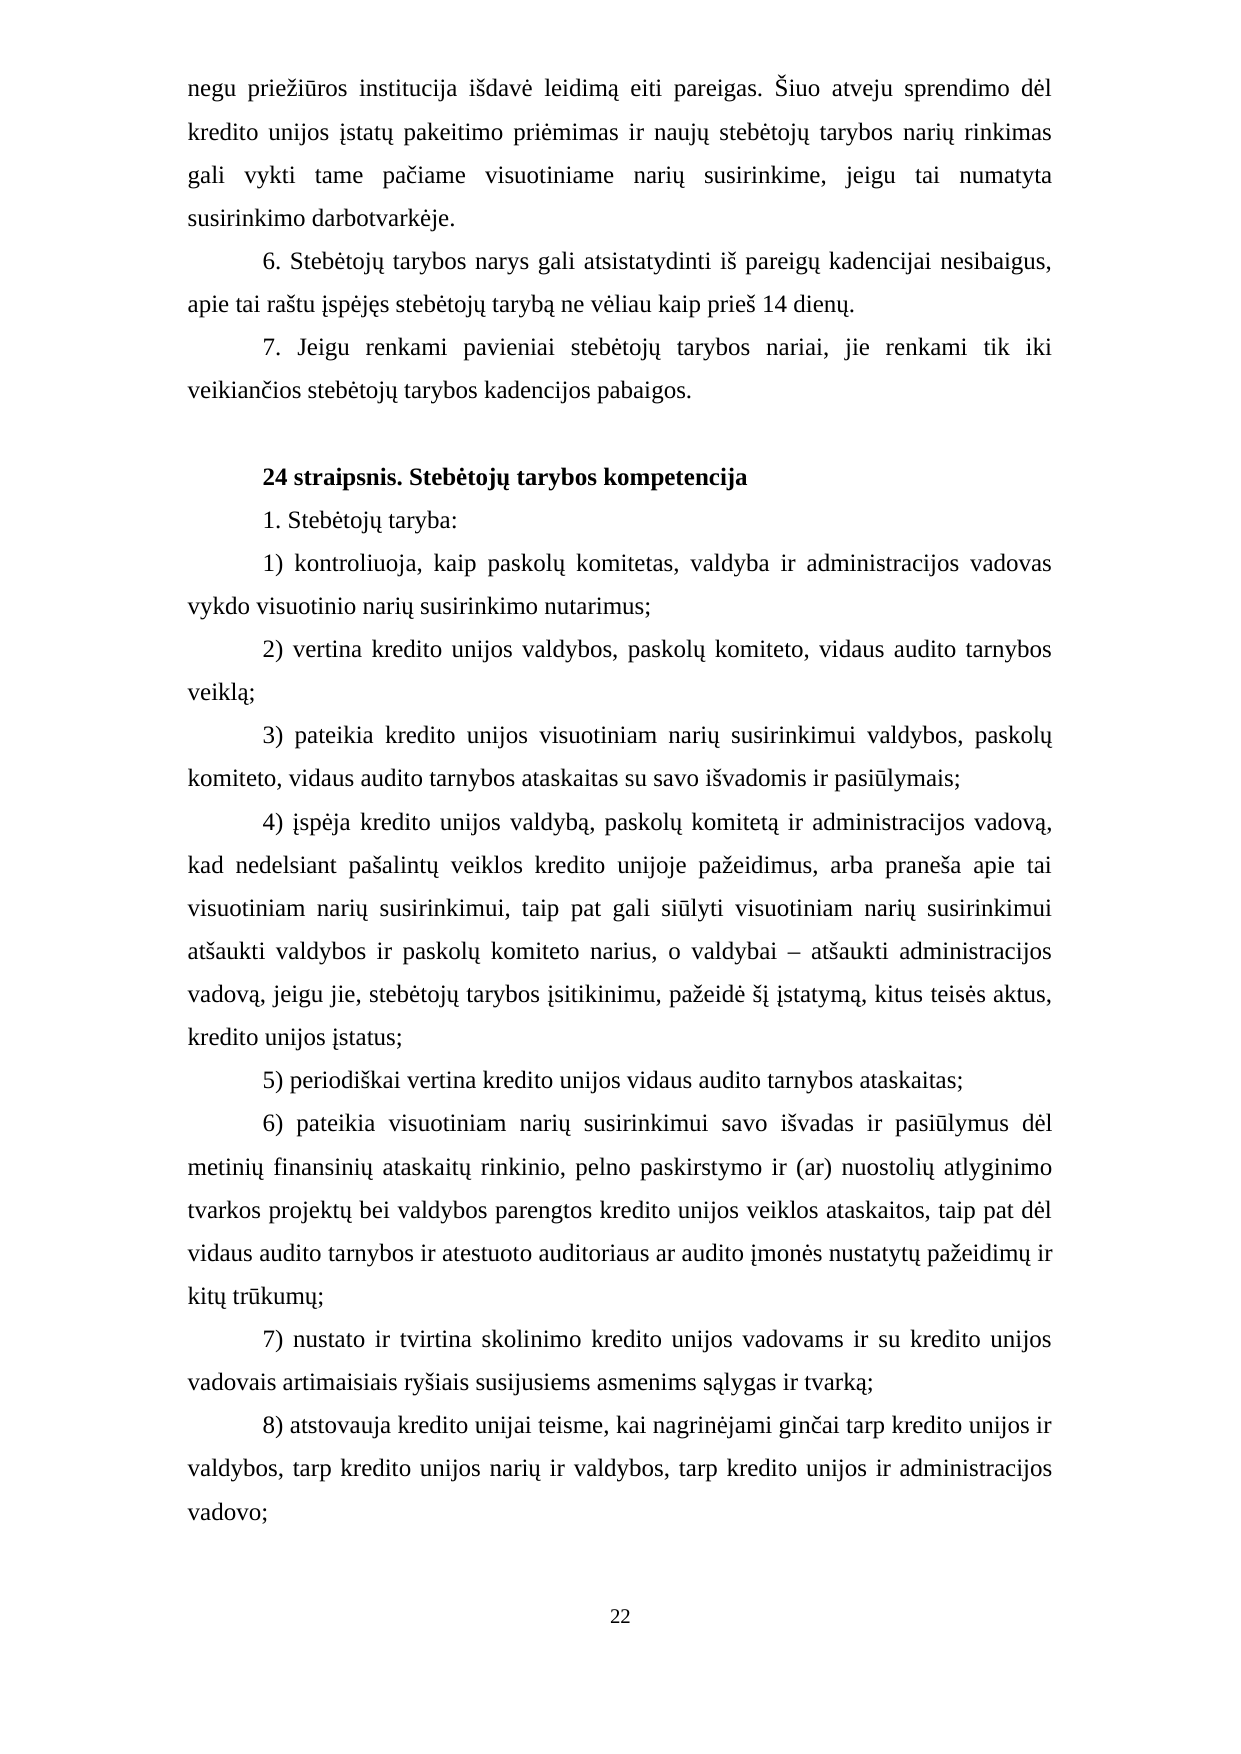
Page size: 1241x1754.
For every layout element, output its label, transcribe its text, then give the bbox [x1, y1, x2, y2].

text 5) periodiškai vertina kredito unijos vidaus audito tarnybos ataskaitas; [187, 1065, 1053, 1094]
text 2) vertina kredito unijos valdybos, paskolų komiteto, vidaus audito tarnybos veiklą; [187, 634, 1053, 706]
text 6. Stebėtojų tarybos narys gali atsistatydinti iš pareigų kadencijai nesibaigus, apie tai raštu įspėjęs stebėtojų tarybą ne vėliau kaip prieš 14 dienų. [187, 246, 1053, 318]
text 3) pateikia kredito unijos visuotiniam narių susirinkimui valdybos, paskolų komiteto, vidaus audito tarnybos ataskaitas su savo išvadomis ir pasiūlymais; [187, 720, 1053, 792]
text 7. Jeigu renkami pavieniai stebėtojų tarybos nariai, jie renkami tik iki veikiančios stebėtojų tarybos kadencijos pabaigos. [187, 332, 1053, 404]
text 7) nustato ir tvirtina skolinimo kredito unijos vadovams ir su kredito unijos vadovais artimaisiais ryšiais susijusiems asmenims sąlygas ir tvarką; [187, 1324, 1053, 1396]
text 8) atstovauja kredito unijai teisme, kai nagrinėjami ginčai tarp kredito unijos ir valdybos, tarp kredito unijos narių ir valdybos, tarp kredito unijos ir administracijos vadovo; [187, 1410, 1053, 1525]
text 4) įspėja kredito unijos valdybą, paskolų komitetą ir administracijos vadovą, kad nedelsiant pašalintų veiklos kredito unijoje pažeidimus, arba praneša apie tai visuotiniam narių susirinkimui, taip pat gali siūlyti visuotiniam narių susirinkimui atšaukti valdybos ir paskolų komiteto narius, o valdybai – atšaukti administracijos vadovą, jeigu jie, stebėtojų tarybos įsitikinimu, pažeidė šį įstatymą, kitus teisės aktus, kredito unijos įstatus; [187, 807, 1053, 1051]
text 1. Stebėtojų taryba: [187, 505, 1053, 533]
text 24 straipsnis. Stebėtojų tarybos kompetencija [187, 462, 1053, 490]
text negu priežiūros institucija išdavė leidimą eiti pareigas. Šiuo atveju sprendimo dėl kredito unijos įstatų pakeitimo priėmimas ir naujų stebėtojų tarybos narių rinkimas gali vykti tame pačiame visuotiniame narių susirinkime, jeigu tai numatyta susirinkimo darbotvarkėje. [187, 73, 1053, 232]
text 1) kontroliuoja, kaip paskolų komitetas, valdyba ir administracijos vadovas vykdo visuotinio narių susirinkimo nutarimus; [187, 548, 1053, 620]
text 6) pateikia visuotiniam narių susirinkimui savo išvadas ir pasiūlymus dėl metinių finansinių ataskaitų rinkinio, pelno paskirstymo ir (ar) nuostolių atlyginimo tvarkos projektų bei valdybos parengtos kredito unijos veiklos ataskaitos, taip pat dėl vidaus audito tarnybos ir atestuoto auditoriaus ar audito įmonės nustatytų pažeidimų ir kitų trūkumų; [187, 1108, 1053, 1310]
